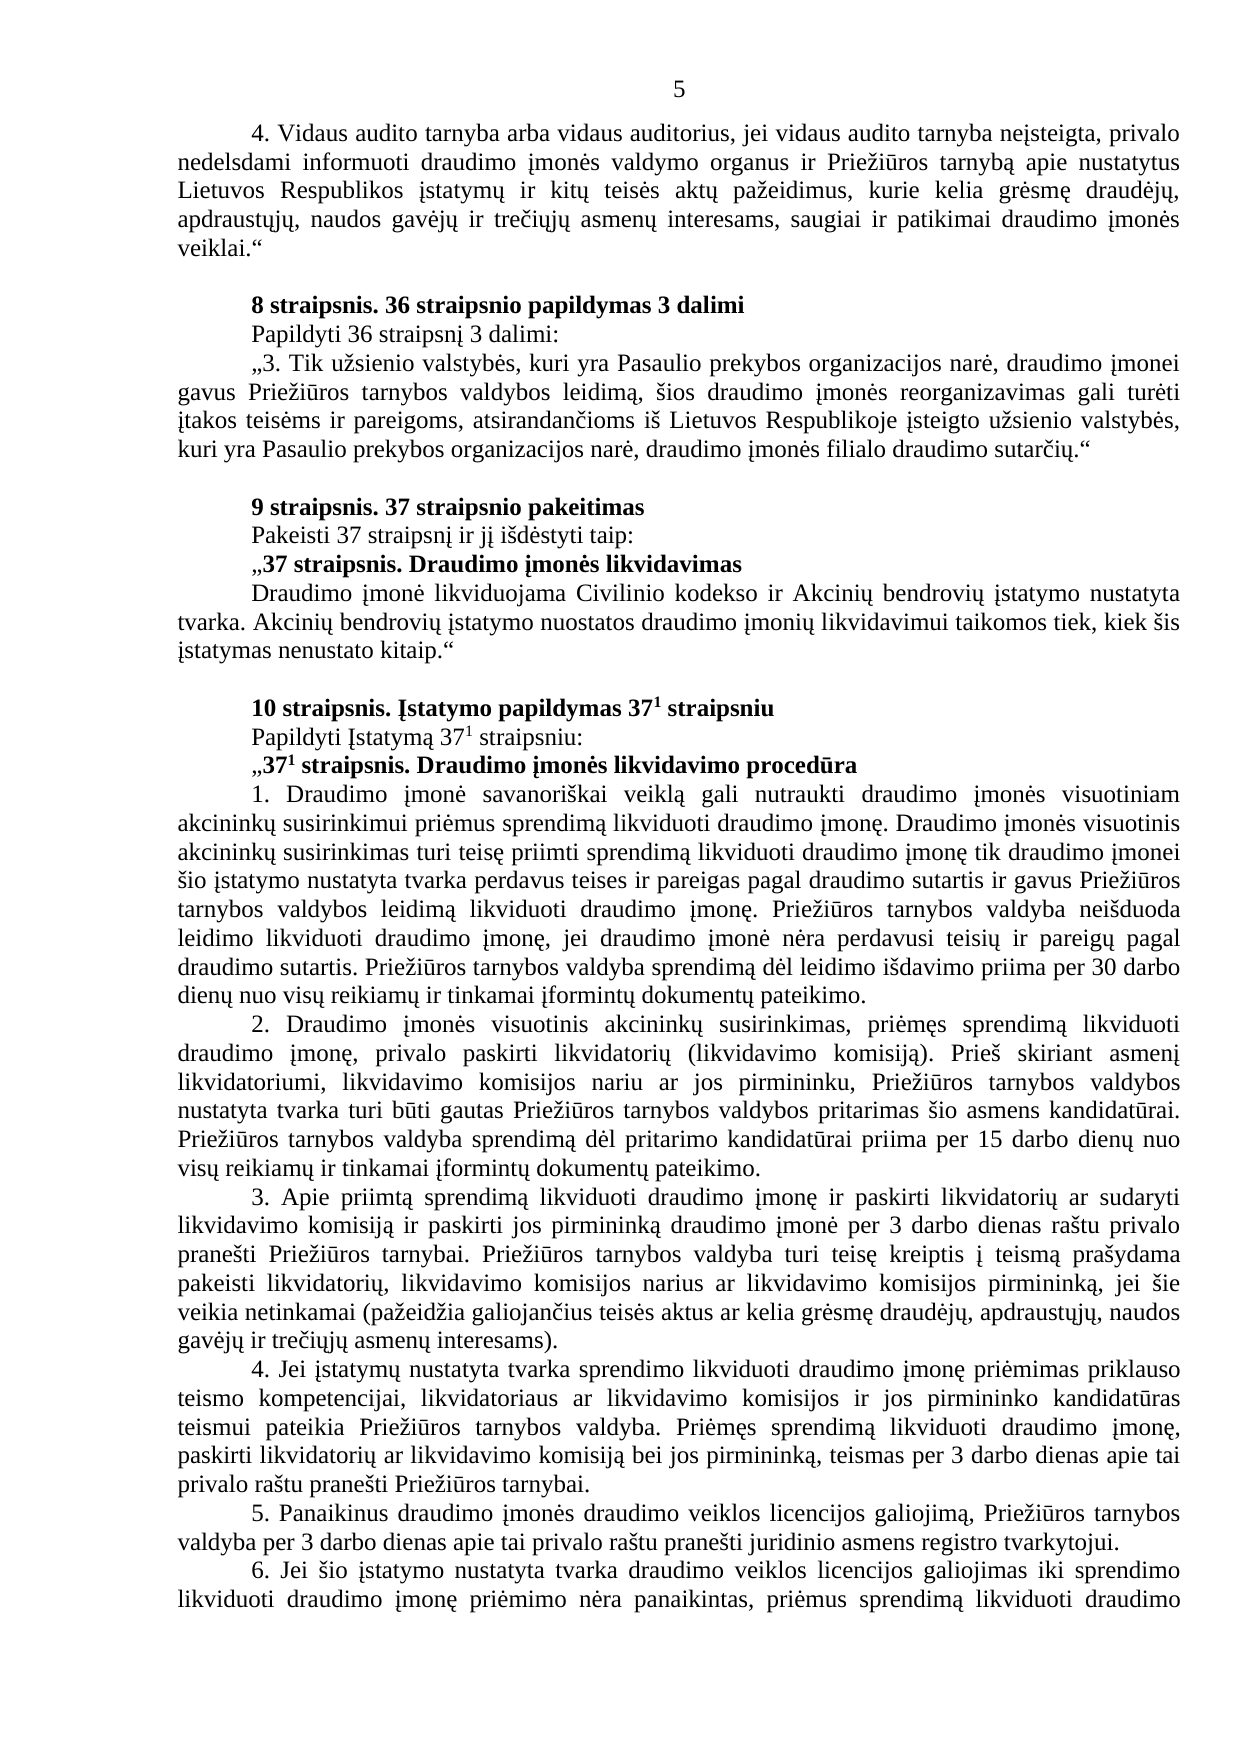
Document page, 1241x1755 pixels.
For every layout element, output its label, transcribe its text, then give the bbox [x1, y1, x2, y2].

text 6. Jei šio įstatymo nustatyta tvarka draudimo veiklos licencijos galiojimas iki sprendimo likviduoti draudimo įmonę priėmimo nėra panaikintas, priėmus sprendimą likviduoti draudimo [177, 1556, 1181, 1613]
text 1. Draudimo įmonė savanoriškai veiklą gali nutraukti draudimo įmonės visuotiniam akcininkų susirinkimui priėmus sprendimą likviduoti draudimo įmonę. Draudimo įmonės visuotinis akcininkų susirinkimas turi teisę priimti sprendimą likviduoti draudimo įmonę tik draudimo įmonei šio įstatymo nustatyta tvarka perdavus teises ir pareigas pagal draudimo sutartis ir gavus Priežiūros tarnybos valdybos leidimą likviduoti draudimo įmonę. Priežiūros tarnybos valdyba neišduoda leidimo likviduoti draudimo įmonę, jei draudimo įmonė nėra perdavusi teisių ir pareigų pagal draudimo sutartis. Priežiūros tarnybos valdyba sprendimą dėl leidimo išdavimo priima per 30 darbo dienų nuo visų reikiamų ir tinkamai įformintų dokumentų pateikimo. [177, 779, 1181, 1009]
text 8 straipsnis. 36 straipsnio papildymas 3 dalimi [177, 291, 1181, 319]
text Papildyti Įstatymą 371 straipsniu: [177, 722, 1181, 751]
text 5. Panaikinus draudimo įmonės draudimo veiklos licencijos galiojimą, Priežiūros tarnybos valdyba per 3 darbo dienas apie tai privalo raštu pranešti juridinio asmens registro tvarkytojui. [177, 1498, 1181, 1556]
text 10 straipsnis. Įstatymo papildymas 371 straipsniu [177, 693, 1181, 722]
text Draudimo įmonė likviduojama Civilinio kodekso ir Akcinių bendrovių įstatymo nustatyta tvarka. Akcinių bendrovių įstatymo nuostatos draudimo įmonių likvidavimui taikomos tiek, kiek šis įstatymas nenustato kitaip.“ [177, 578, 1181, 664]
text 3. Apie priimtą sprendimą likviduoti draudimo įmonę ir paskirti likvidatorių ar sudaryti likvidavimo komisiją ir paskirti jos pirmininką draudimo įmonė per 3 darbo dienas raštu privalo pranešti Priežiūros tarnybai. Priežiūros tarnybos valdyba turi teisę kreiptis į teismą prašydama pakeisti likvidatorių, likvidavimo komisijos narius ar likvidavimo komisijos pirmininką, jei šie veikia netinkamai (pažeidžia galiojančius teisės aktus ar kelia grėsmę draudėjų, apdraustųjų, naudos gavėjų ir trečiųjų asmenų interesams). [177, 1182, 1181, 1354]
text „37 straipsnis. Draudimo įmonės likvidavimas [177, 549, 1181, 578]
text „3. Tik užsienio valstybės, kuri yra Pasaulio prekybos organizacijos narė, draudimo įmonei gavus Priežiūros tarnybos valdybos leidimą, šios draudimo įmonės reorganizavimas gali turėti įtakos teisėms ir pareigoms, atsirandančioms iš Lietuvos Respublikoje įsteigto užsienio valstybės, kuri yra Pasaulio prekybos organizacijos narė, draudimo įmonės filialo draudimo sutarčių.“ [177, 348, 1181, 463]
text Pakeisti 37 straipsnį ir jį išdėstyti taip: [177, 521, 1181, 549]
text 2. Draudimo įmonės visuotinis akcininkų susirinkimas, priėmęs sprendimą likviduoti draudimo įmonę, privalo paskirti likvidatorių (likvidavimo komisiją). Prieš skiriant asmenį likvidatoriumi, likvidavimo komisijos nariu ar jos pirmininku, Priežiūros tarnybos valdybos nustatyta tvarka turi būti gautas Priežiūros tarnybos valdybos pritarimas šio asmens kandidatūrai. Priežiūros tarnybos valdyba sprendimą dėl pritarimo kandidatūrai priima per 15 darbo dienų nuo visų reikiamų ir tinkamai įformintų dokumentų pateikimo. [177, 1009, 1181, 1182]
text 9 straipsnis. 37 straipsnio pakeitimas [177, 492, 1181, 521]
text 4. Jei įstatymų nustatyta tvarka sprendimo likviduoti draudimo įmonę priėmimas priklauso teismo kompetencijai, likvidatoriaus ar likvidavimo komisijos ir jos pirmininko kandidatūras teismui pateikia Priežiūros tarnybos valdyba. Priėmęs sprendimą likviduoti draudimo įmonę, paskirti likvidatorių ar likvidavimo komisiją bei jos pirmininką, teismas per 3 darbo dienas apie tai privalo raštu pranešti Priežiūros tarnybai. [177, 1354, 1181, 1498]
text 4. Vidaus audito tarnyba arba vidaus auditorius, jei vidaus audito tarnyba neįsteigta, privalo nedelsdami informuoti draudimo įmonės valdymo organus ir Priežiūros tarnybą apie nustatytus Lietuvos Respublikos įstatymų ir kitų teisės aktų pažeidimus, kurie kelia grėsmę draudėjų, apdraustųjų, naudos gavėjų ir trečiųjų asmenų interesams, saugiai ir patikimai draudimo įmonės veiklai.“ [177, 118, 1181, 262]
text Papildyti 36 straipsnį 3 dalimi: [177, 319, 1181, 348]
text „371 straipsnis. Draudimo įmonės likvidavimo procedūra [177, 751, 1181, 779]
